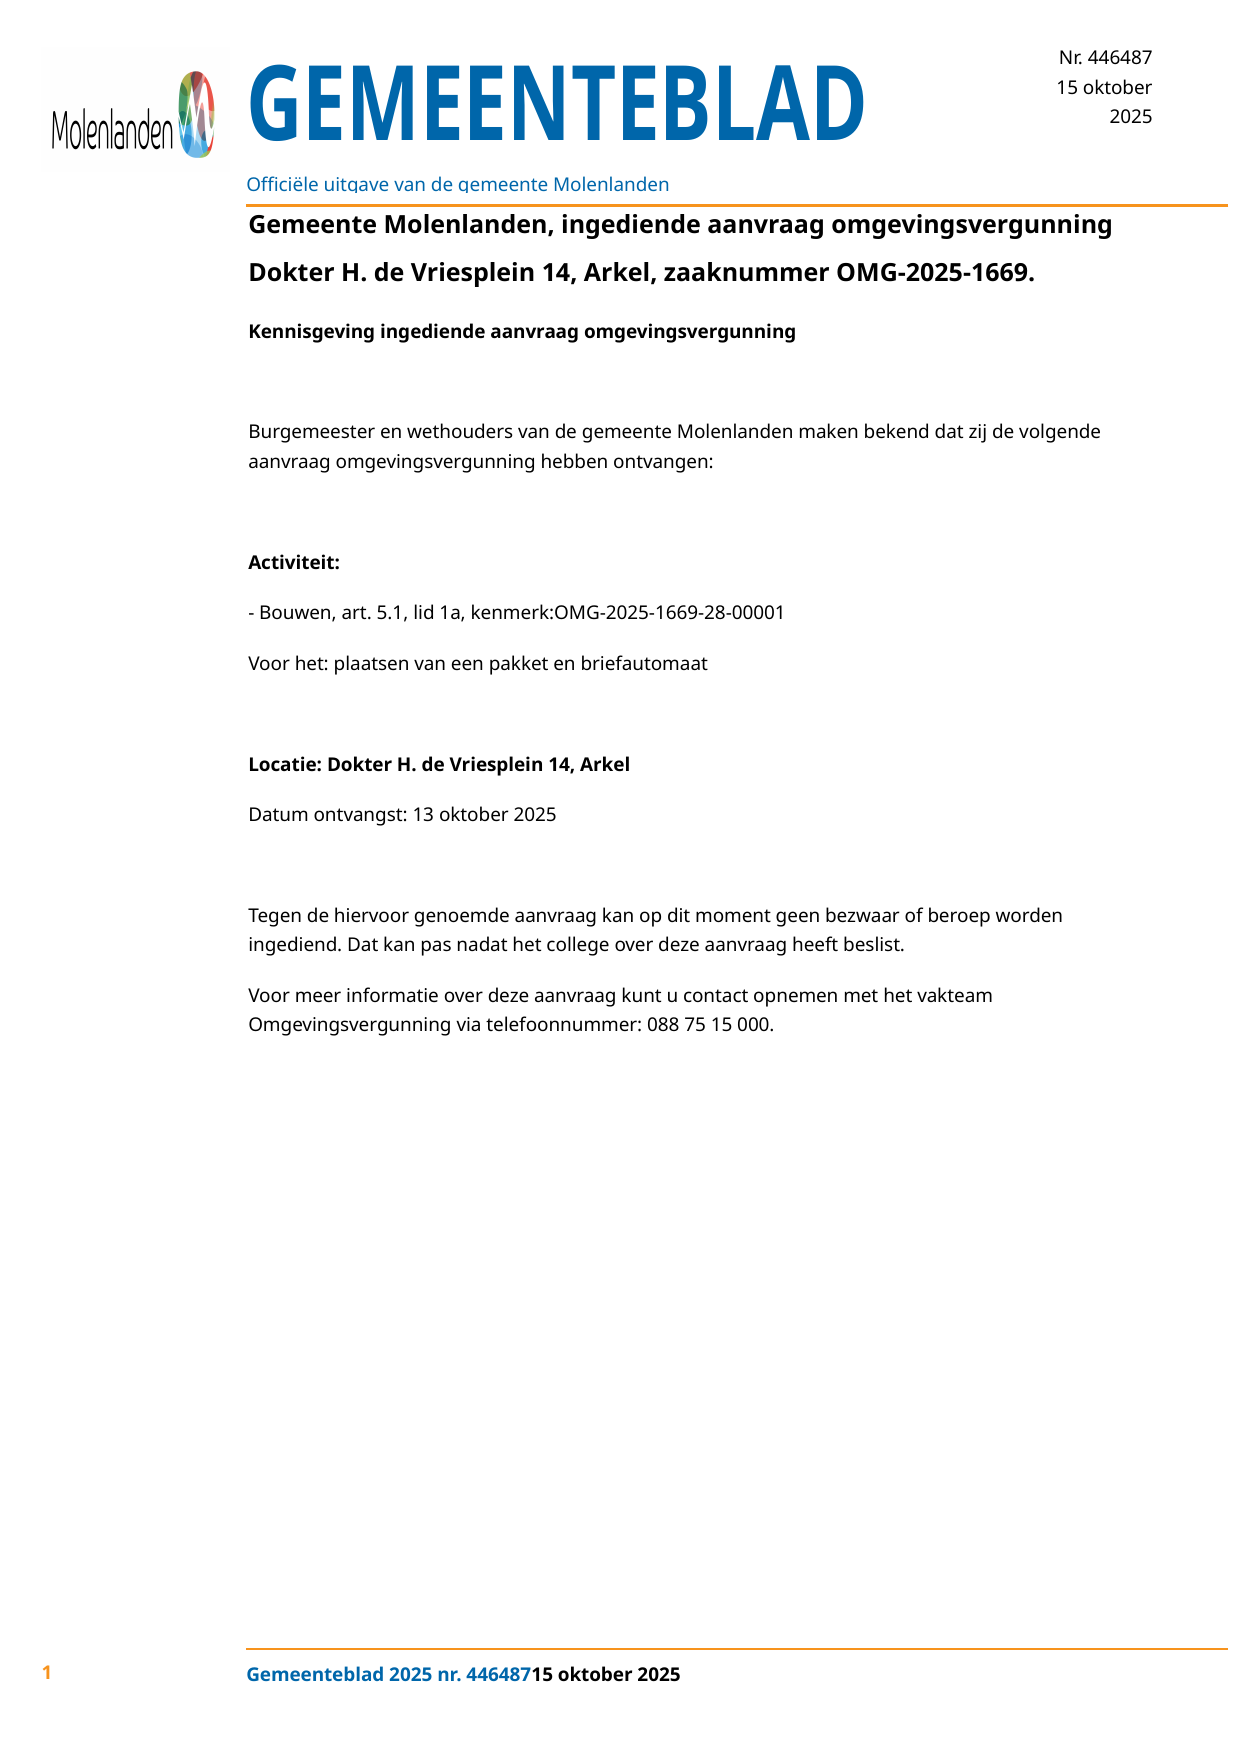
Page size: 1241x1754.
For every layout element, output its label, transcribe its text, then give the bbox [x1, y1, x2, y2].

text Activiteit: [248, 549, 1152, 575]
text Locatie: Dokter H. de Vriesplein 14, Arkel [248, 751, 1152, 777]
text - Bouwen, art. 5.1, lid 1a, kenmerk:OMG-2025-1669-28-00001 [248, 599, 1152, 625]
text Burgemeester en wethouders van de gemeente Molenlanden maken bekend dat zij de volgende aanvraag omgevingsvergunning hebben ontvangen: [248, 419, 1152, 474]
text Voor meer informatie over deze aanvraag kunt u contact opnemen met het vakteam Omgevingsvergunning via telefoonnummer: 088 75 15 000. [248, 982, 1152, 1037]
text Gemeente Molenlanden, ingediende aanvraag omgevingsvergunning Dokter H. de Vriesplein 14, Arkel, zaaknummer OMG-2025-1669. [248, 207, 1152, 288]
text Tegen de hiervoor genoemde aanvraag kan op dit moment geen bezwaar of beroep worden ingediend. Dat kan pas nadat het college over deze aanvraag heeft beslist. [248, 902, 1152, 957]
text Datum ontvangst: 13 oktober 2025 [248, 801, 1152, 827]
text Voor het: plaatsen van een pakket en briefautomaat [248, 650, 1152, 676]
picture [41, 47, 231, 172]
text Kennisgeving ingediende aanvraag omgevingsvergunning [248, 318, 1152, 344]
